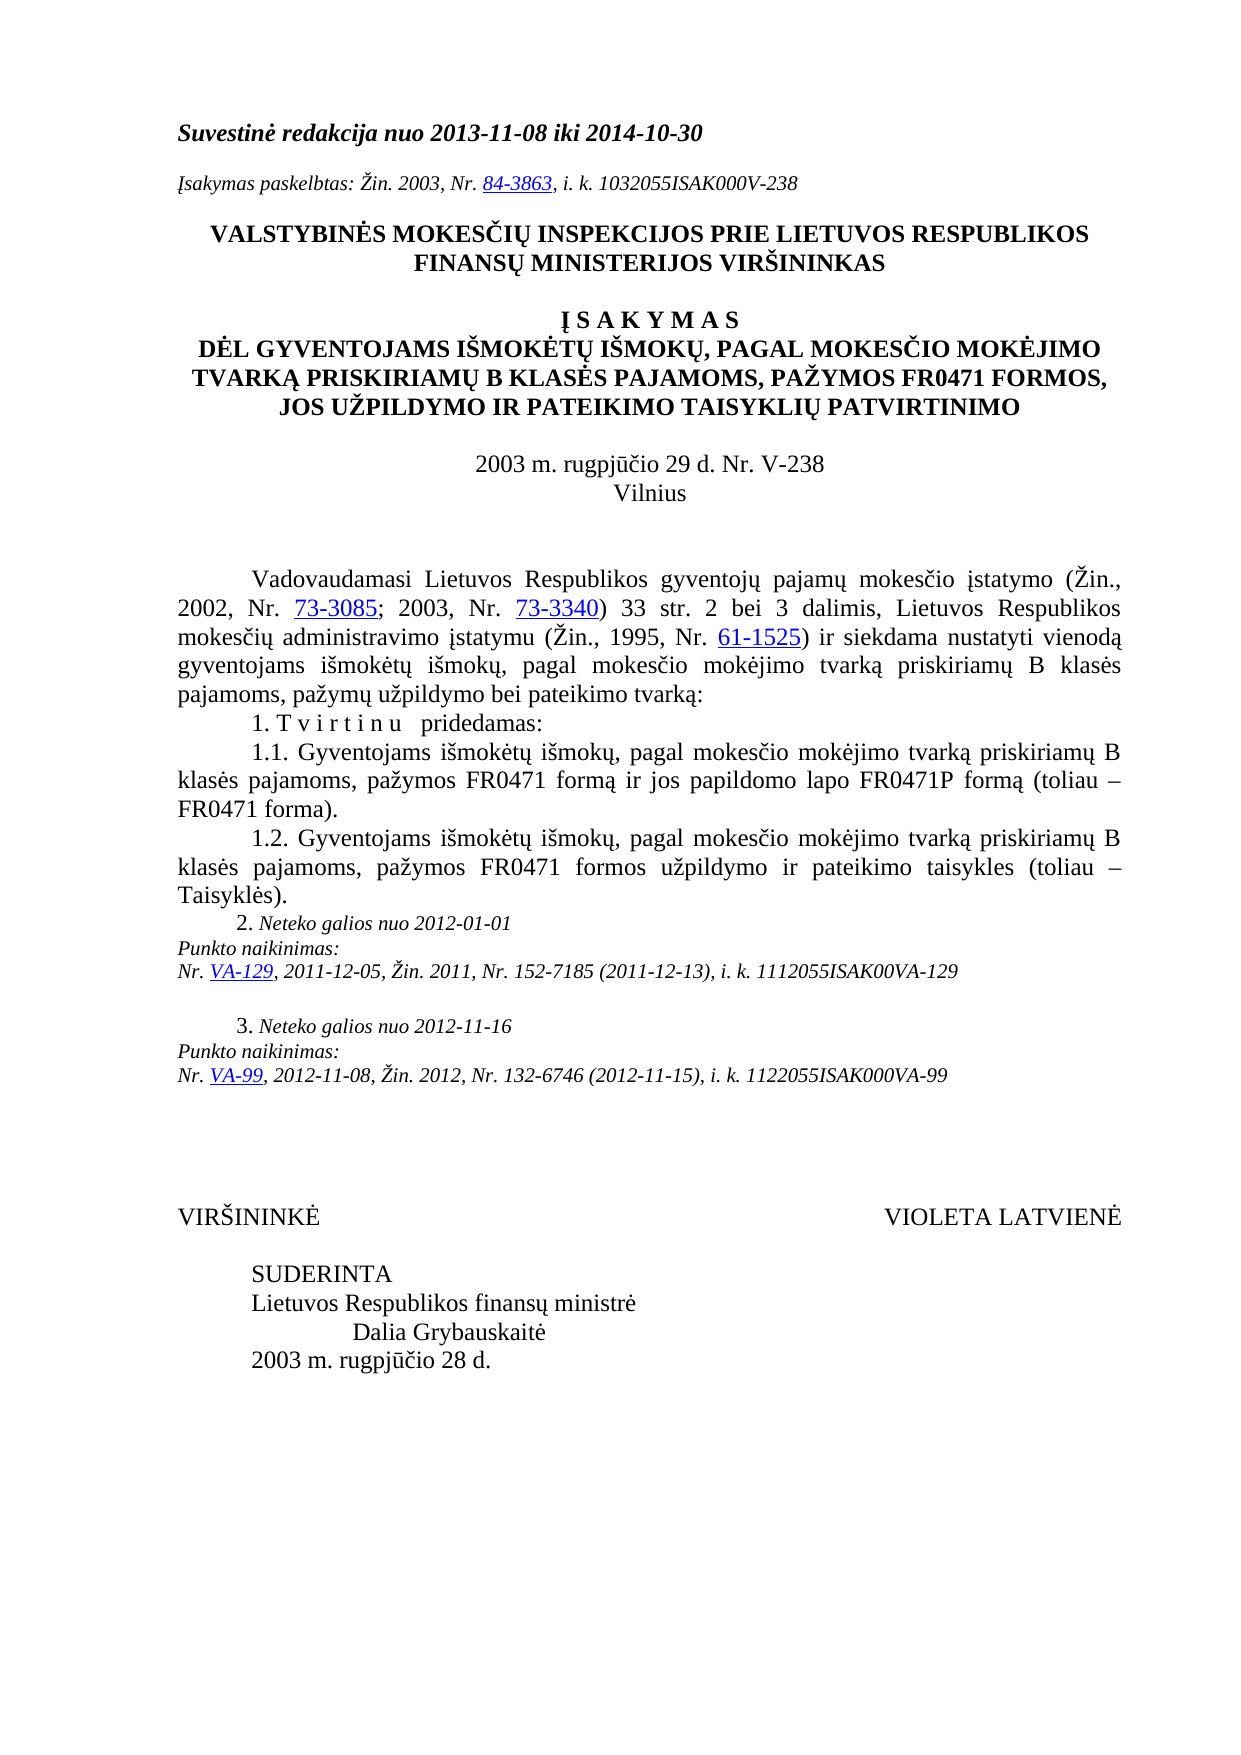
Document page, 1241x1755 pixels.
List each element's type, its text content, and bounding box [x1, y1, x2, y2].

text 1.2. Gyventojams išmokėtų išmokų, pagal mokesčio mokėjimo tvarką priskiriamų B klasės pajamoms, pažymos FR0471 formos užpildymo ir pateikimo taisykles (toliau – Taisyklės). [177, 823, 1122, 909]
text Suvestinė redakcija nuo 2013-11-08 iki 2014-10-30 [177, 118, 1122, 147]
text 2. Neteko galios nuo 2012-01-01 [177, 909, 1122, 935]
text Į S A K Y M A S [177, 305, 1122, 334]
text 1.1. Gyventojams išmokėtų išmokų, pagal mokesčio mokėjimo tvarką priskiriamų B klasės pajamoms, pažymos FR0471 formą ir jos papildomo lapo FR0471P formą (toliau – FR0471 forma). [177, 737, 1122, 823]
text VALSTYBINĖS MOKESČIŲ INSPEKCIJOS PRIE LIETUVOS RESPUBLIKOS FINANSŲ MINISTERIJOS VIRŠININKAS [177, 219, 1122, 277]
text Vilnius [177, 478, 1122, 507]
text 2003 m. rugpjūčio 29 d. Nr. V-238 [177, 449, 1122, 478]
text Įsakymas paskelbtas: Žin. 2003, Nr. 84-3863, i. k. 1032055ISAK000V-238 [177, 171, 1122, 195]
text VIRŠININKĖ VIOLETA LATVIENĖ [177, 1202, 1122, 1231]
text 1. Tvirtinu pridedamas: [177, 708, 1122, 737]
text Punkto naikinimas: [177, 1039, 1122, 1063]
text Nr. VA-99, 2012-11-08, Žin. 2012, Nr. 132-6746 (2012-11-15), i. k. 1122055ISAK000VA-99 [177, 1063, 1122, 1087]
text Vadovaudamasi Lietuvos Respublikos gyventojų pajamų mokesčio įstatymo (Žin., 2002, Nr. 73-3085; 2003, Nr. 73-3340) 33 str. 2 bei 3 dalimis, Lietuvos Respublikos mokesčių administravimo įstatymu (Žin., 1995, Nr. 61-1525) ir siekdama nustatyti vienodą gyventojams išmokėtų išmokų, pagal mokesčio mokėjimo tvarką priskiriamų B klasės pajamoms, pažymų užpildymo bei pateikimo tvarką: [177, 564, 1122, 708]
text SUDERINTA [177, 1259, 1122, 1288]
text DĖL GYVENTOJAMS IŠMOKĖTŲ IŠMOKŲ, PAGAL MOKESČIO MOKĖJIMO TVARKĄ PRISKIRIAMŲ B KLASĖS PAJAMOMS, PAŽYMOS FR0471 FORMOS, JOS UŽPILDYMO IR PATEIKIMO TAISYKLIŲ PATVIRTINIMO [177, 334, 1122, 420]
text Dalia Grybauskaitė [177, 1317, 1122, 1346]
text 2003 m. rugpjūčio 28 d. [177, 1346, 1122, 1374]
text Punkto naikinimas: [177, 935, 1122, 959]
text 3. Neteko galios nuo 2012-11-16 [177, 1012, 1122, 1039]
text Lietuvos Respublikos finansų ministrė [177, 1288, 1122, 1317]
text Nr. VA-129, 2011-12-05, Žin. 2011, Nr. 152-7185 (2011-12-13), i. k. 1112055ISAK00VA-129 [177, 959, 1122, 983]
